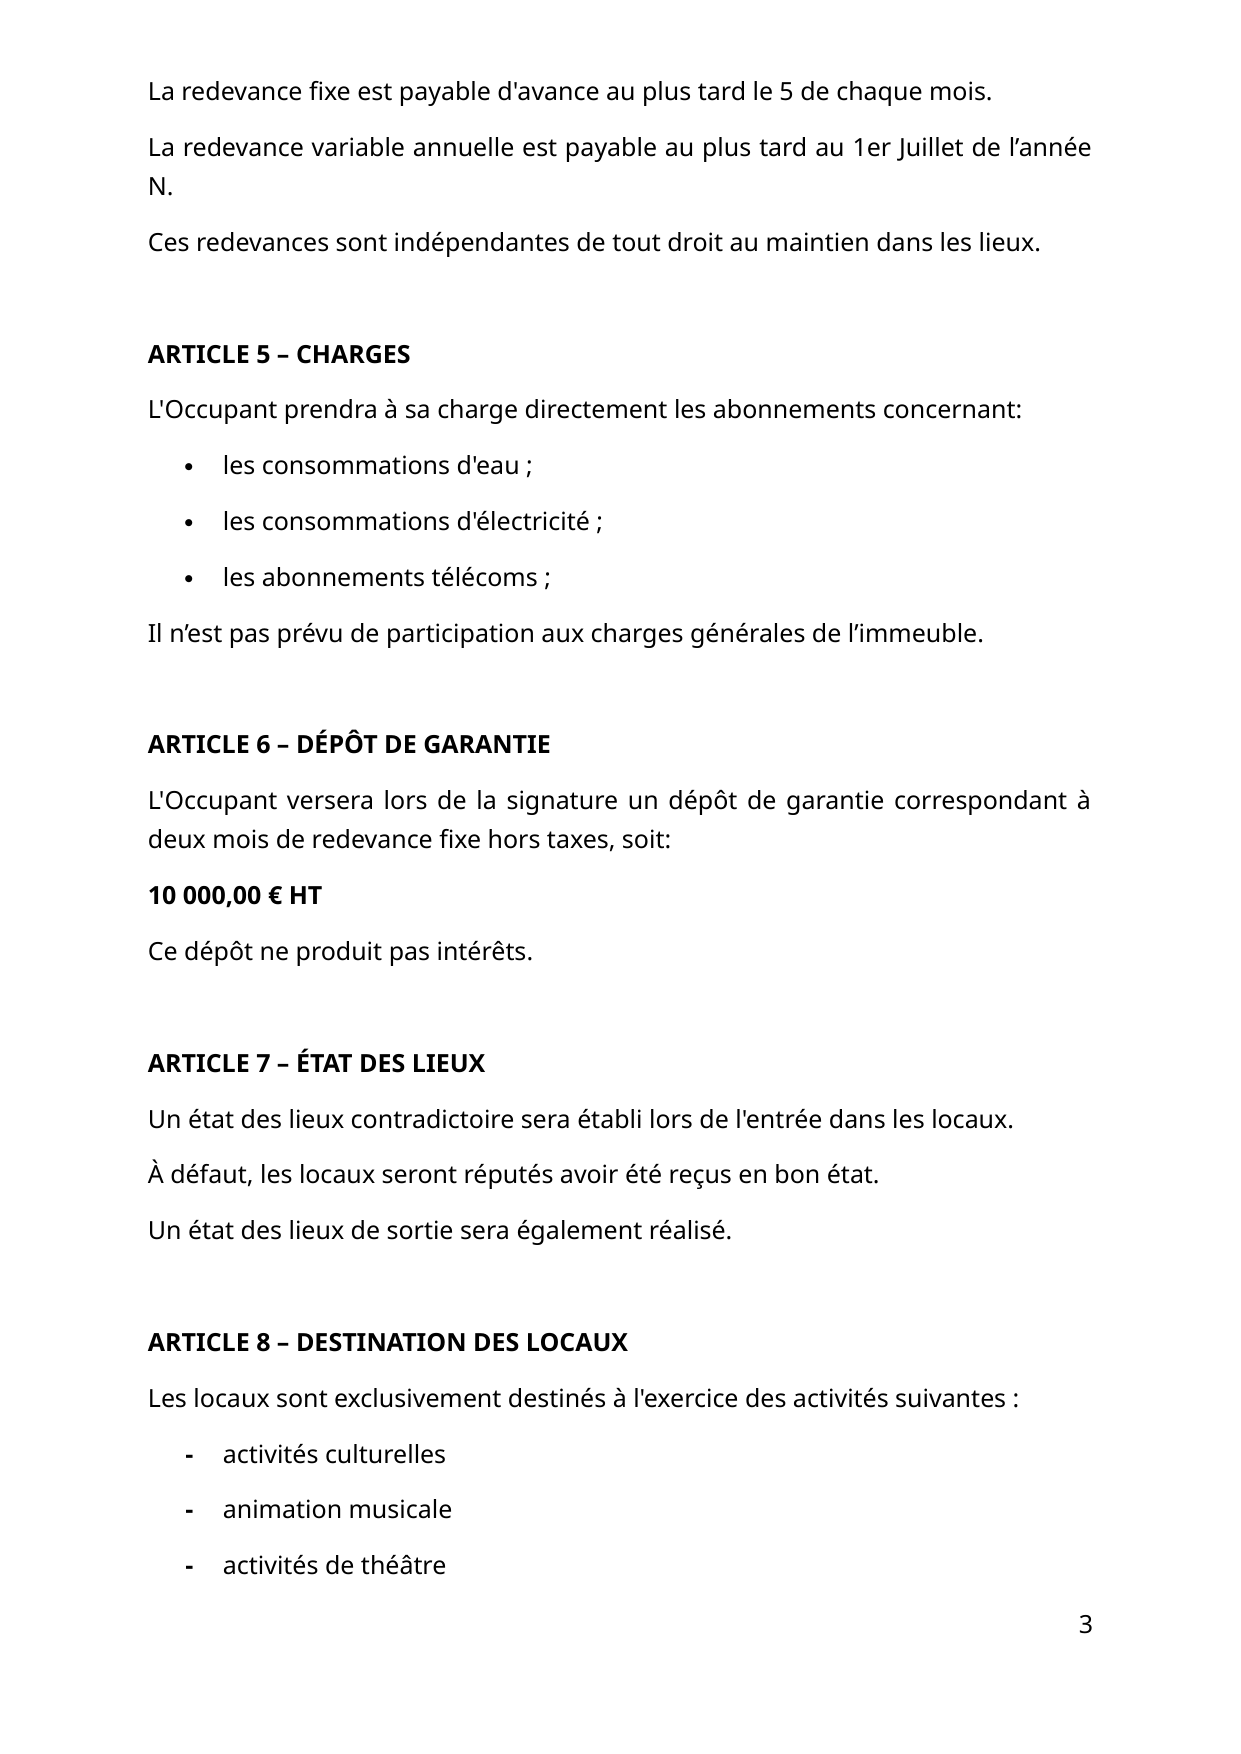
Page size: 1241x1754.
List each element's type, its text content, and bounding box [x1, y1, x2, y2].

list les abonnements télécoms ; [185, 559, 1093, 594]
text Un état des lieux de sortie sera également réalisé. [148, 1213, 1093, 1247]
list activités culturelles [185, 1436, 1093, 1470]
text ARTICLE 7 – ÉTAT DES LIEUX [148, 1045, 1093, 1079]
text La redevance variable annuelle est payable au plus tard au 1er Juillet de l’année N. [148, 129, 1093, 203]
list animation musicale [185, 1492, 1093, 1526]
text Ce dépôt ne produit pas intérêts. [148, 934, 1093, 968]
list les consommations d'eau ; [185, 448, 1093, 482]
text La redevance fixe est payable d'avance au plus tard le 5 de chaque mois. [148, 74, 1093, 108]
text Un état des lieux contradictoire sera établi lors de l'entrée dans les locaux. [148, 1101, 1093, 1135]
text ARTICLE 8 – DESTINATION DES LOCAUX [148, 1324, 1093, 1359]
text ARTICLE 6 – DÉPÔT DE GARANTIE [148, 727, 1093, 761]
list activités de théâtre [185, 1548, 1093, 1582]
text 10 000,00 € HT [148, 878, 1093, 912]
text L'Occupant prendra à sa charge directement les abonnements concernant: [148, 392, 1093, 426]
text Les locaux sont exclusivement destinés à l'exercice des activités suivantes : [148, 1380, 1093, 1414]
text À défaut, les locaux seront réputés avoir été reçus en bon état. [148, 1157, 1093, 1191]
text Ces redevances sont indépendantes de tout droit au maintien dans les lieux. [148, 224, 1093, 259]
text L'Occupant versera lors de la signature un dépôt de garantie correspondant à deux mois de redevance fixe hors taxes, soit: [148, 783, 1093, 856]
text ARTICLE 5 – CHARGES [148, 336, 1093, 370]
list les consommations d'électricité ; [185, 504, 1093, 538]
text Il n’est pas prévu de participation aux charges générales de l’immeuble. [148, 615, 1093, 649]
